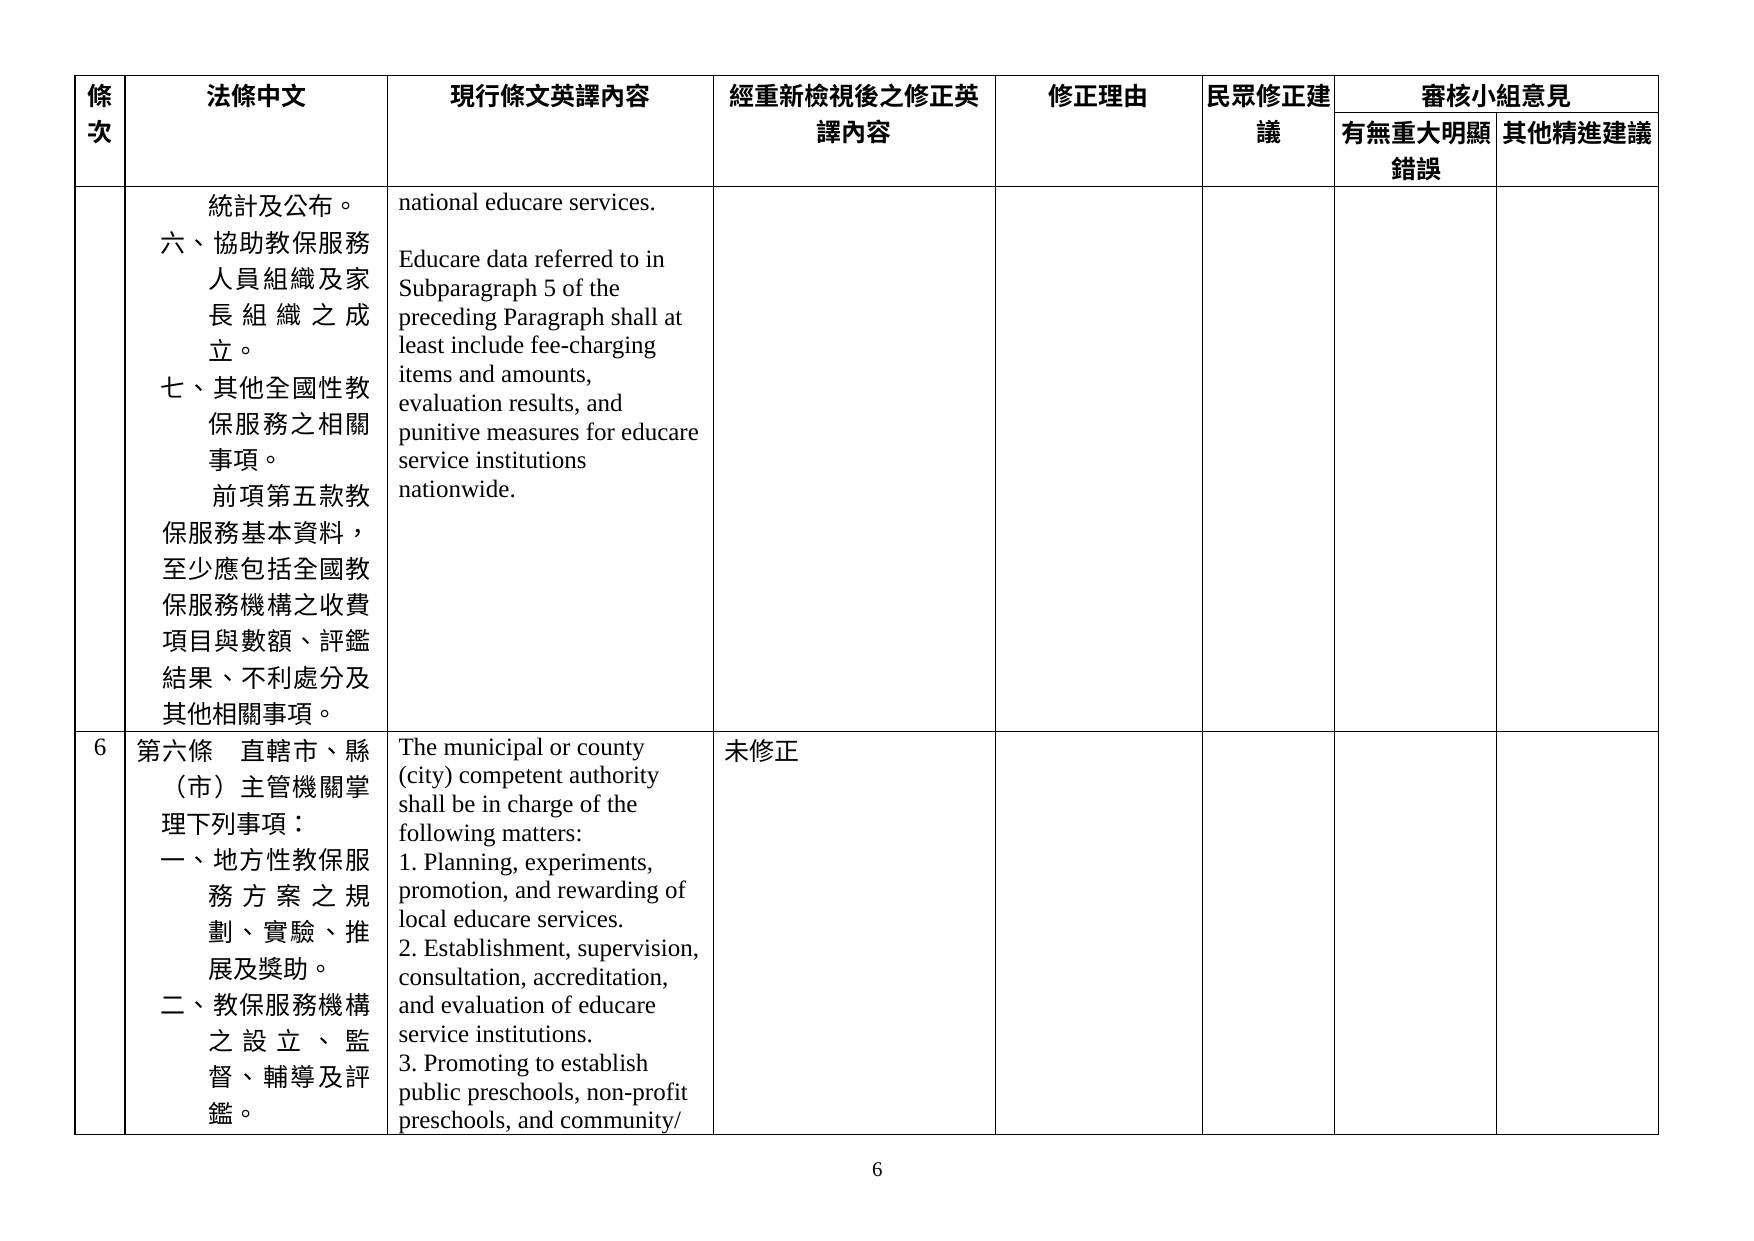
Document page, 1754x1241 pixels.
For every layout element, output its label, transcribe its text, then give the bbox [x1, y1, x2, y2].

table_header 現行條文英譯內容 [388, 76, 713, 186]
table_header 條次 [76, 76, 124, 186]
table_cell [1203, 732, 1334, 1134]
table_cell [1335, 187, 1496, 731]
table_header 法條中文 [126, 76, 387, 186]
table_header 審核小組意見 [1335, 76, 1658, 112]
table_header 修正理由 [996, 76, 1202, 186]
table_cell [714, 187, 995, 731]
table_cell national educare services. Educare data referred to in Subparagraph 5 of the preceding Paragraph shall at least include fee-charging items and amounts, evaluation results, and punitive measures for educare service institutions nationwide. [388, 187, 713, 731]
table_cell 有無重大明顯錯誤 [1335, 113, 1496, 186]
table_cell [996, 187, 1202, 731]
table_cell [1497, 732, 1658, 1134]
table_cell 未修正 [714, 732, 995, 1134]
table_cell 其他精進建議 [1497, 113, 1658, 186]
table_cell The municipal or county (city) competent authority shall be in charge of the following matters: 1. Planning, experiments, promotion, and rewarding of local educare services. 2. Establishment, supervision, consultation, accreditation, and evaluation of educare service institutions. 3. Promoting to establish public preschools, non-profit preschools, and community/ [388, 732, 713, 1134]
table_cell [76, 187, 124, 731]
table_cell 統計及公布。 六、協助教保服務人員組織及家長組織之成立。 七、其他全國性教保服務之相關事項。 前項第五款教保服務基本資料，至少應包括全國教保服務機構之收費項目與數額、評鑑結果、不利處分及其他相關事項。 [126, 187, 387, 731]
table_cell [1203, 187, 1334, 731]
table_cell [1335, 732, 1496, 1134]
table_cell 6 [76, 732, 124, 1134]
table_cell 第六條 直轄市、縣（市）主管機關掌理下列事項： 一、地方性教保服務方案之規劃、實驗、推展及獎助。 二、教保服務機構之設立、監督、輔導及評鑑。 [126, 732, 387, 1134]
table_header 經重新檢視後之修正英譯內容 [714, 76, 995, 186]
table_header 民眾修正建議 [1203, 76, 1334, 186]
table_cell [1497, 187, 1658, 731]
table_cell [996, 732, 1202, 1134]
